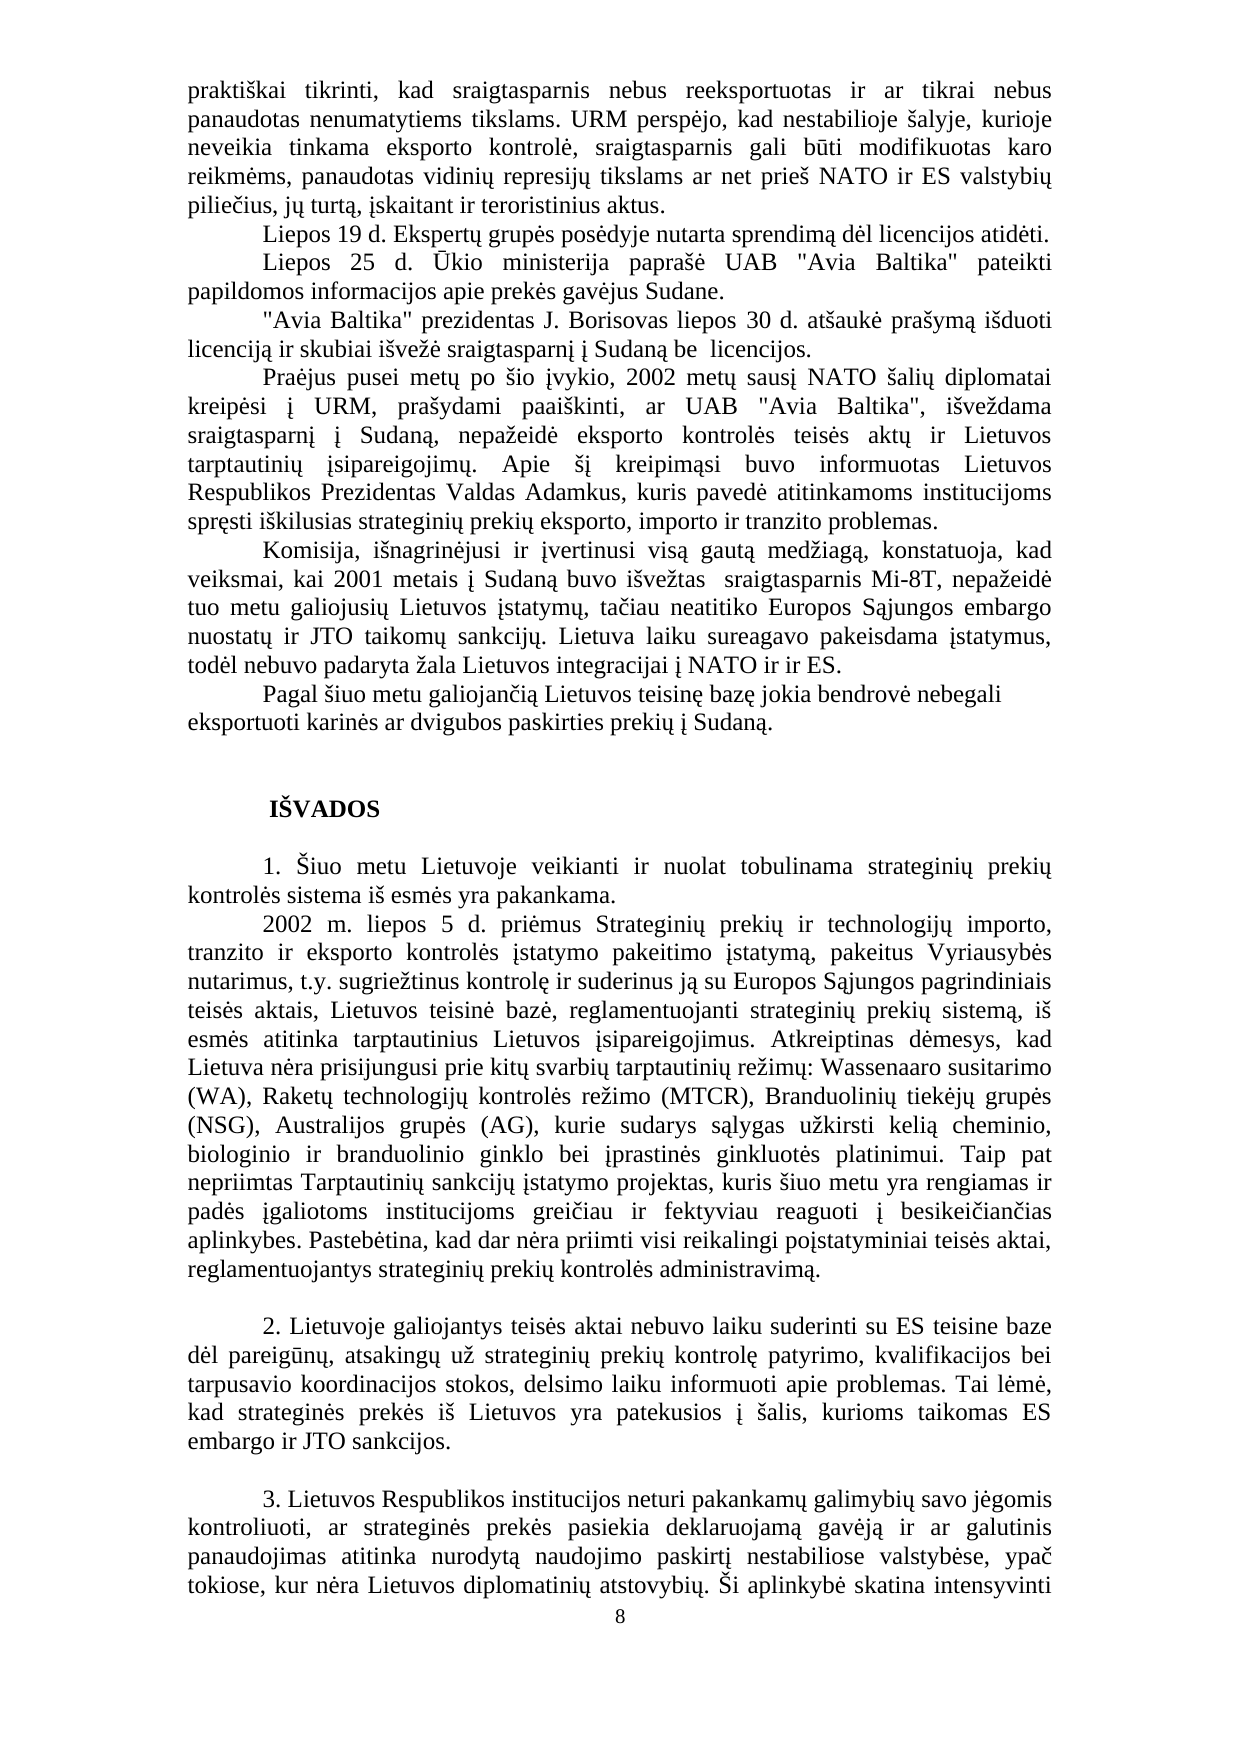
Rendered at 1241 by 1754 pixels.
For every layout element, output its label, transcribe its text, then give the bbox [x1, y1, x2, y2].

text praktiškai tikrinti, kad sraigtasparnis nebus reeksportuotas ir ar tikrai nebus panaudotas nenumatytiems tikslams. URM perspėjo, kad nestabilioje šalyje, kurioje neveikia tinkama eksporto kontrolė, sraigtasparnis gali būti modifikuotas karo reikmėms, panaudotas vidinių represijų tikslams ar net prieš NATO ir ES valstybių piliečius, jų turtą, įskaitant ir teroristinius aktus. [187, 75, 1053, 219]
text Liepos 25 d. Ūkio ministerija paprašė UAB "Avia Baltika" pateikti papildomos informacijos apie prekės gavėjus Sudane. [187, 247, 1053, 305]
text Liepos 19 d. Ekspertų grupės posėdyje nutarta sprendimą dėl licencijos atidėti. [187, 219, 1053, 247]
text 2. Lietuvoje galiojantys teisės aktai nebuvo laiku suderinti su ES teisine baze dėl pareigūnų, atsakingų už strateginių prekių kontrolę patyrimo, kvalifikacijos bei tarpusavio koordinacijos stokos, delsimo laiku informuoti apie problemas. Tai lėmė, kad strateginės prekės iš Lietuvos yra patekusios į šalis, kurioms taikomas ES embargo ir JTO sankcijos. [187, 1311, 1053, 1455]
text Pagal šiuo metu galiojančią Lietuvos teisinę bazę jokia bendrovė nebegali eksportuoti karinės ar dvigubos paskirties prekių į Sudaną. [187, 679, 1053, 736]
text "Avia Baltika" prezidentas J. Borisovas liepos 30 d. atšaukė prašymą išduoti licenciją ir skubiai išvežė sraigtasparnį į Sudaną be licencijos. [187, 305, 1053, 362]
text Komisija, išnagrinėjusi ir įvertinusi visą gautą medžiagą, konstatuoja, kad veiksmai, kai 2001 metais į Sudaną buvo išvežtas sraigtasparnis Mi-8T, nepažeidė tuo metu galiojusių Lietuvos įstatymų, tačiau neatitiko Europos Sąjungos embargo nuostatų ir JTO taikomų sankcijų. Lietuva laiku sureagavo pakeisdama įstatymus, todėl nebuvo padaryta žala Lietuvos integracijai į NATO ir ir ES. [187, 535, 1053, 679]
text 2002 m. liepos 5 d. priėmus Strateginių prekių ir technologijų importo, tranzito ir eksporto kontrolės įstatymo pakeitimo įstatymą, pakeitus Vyriausybės nutarimus, t.y. sugriežtinus kontrolę ir suderinus ją su Europos Sąjungos pagrindiniais teisės aktais, Lietuvos teisinė bazė, reglamentuojanti strateginių prekių sistemą, iš esmės atitinka tarptautinius Lietuvos įsipareigojimus. Atkreiptinas dėmesys, kad Lietuva nėra prisijungusi prie kitų svarbių tarptautinių režimų: Wassenaaro susitarimo (WA), Raketų technologijų kontrolės režimo (MTCR), Branduolinių tiekėjų grupės (NSG), Australijos grupės (AG), kurie sudarys sąlygas užkirsti kelią cheminio, biologinio ir branduolinio ginklo bei įprastinės ginkluotės platinimui. Taip pat nepriimtas Tarptautinių sankcijų įstatymo projektas, kuris šiuo metu yra rengiamas ir padės įgaliotoms institucijoms greičiau ir fektyviau reaguoti į besikeičiančias aplinkybes. Pastebėtina, kad dar nėra priimti visi reikalingi poįstatyminiai teisės aktai, reglamentuojantys strateginių prekių kontrolės administravimą. [187, 909, 1053, 1282]
text Praėjus pusei metų po šio įvykio, 2002 metų sausį NATO šalių diplomatai kreipėsi į URM, prašydami paaiškinti, ar UAB "Avia Baltika", išveždama sraigtasparnį į Sudaną, nepažeidė eksporto kontrolės teisės aktų ir Lietuvos tarptautinių įsipareigojimų. Apie šį kreipimąsi buvo informuotas Lietuvos Respublikos Prezidentas Valdas Adamkus, kuris pavedė atitinkamoms institucijoms spręsti iškilusias strateginių prekių eksporto, importo ir tranzito problemas. [187, 362, 1053, 535]
text 1. Šiuo metu Lietuvoje veikianti ir nuolat tobulinama strateginių prekių kontrolės sistema iš esmės yra pakankama. [187, 851, 1053, 909]
text 3. Lietuvos Respublikos institucijos neturi pakankamų galimybių savo jėgomis kontroliuoti, ar strateginės prekės pasiekia deklaruojamą gavėją ir ar galutinis panaudojimas atitinka nurodytą naudojimo paskirtį nestabiliose valstybėse, ypač tokiose, kur nėra Lietuvos diplomatinių atstovybių. Ši aplinkybė skatina intensyvinti [187, 1484, 1053, 1599]
text IŠVADOS [187, 794, 1053, 822]
